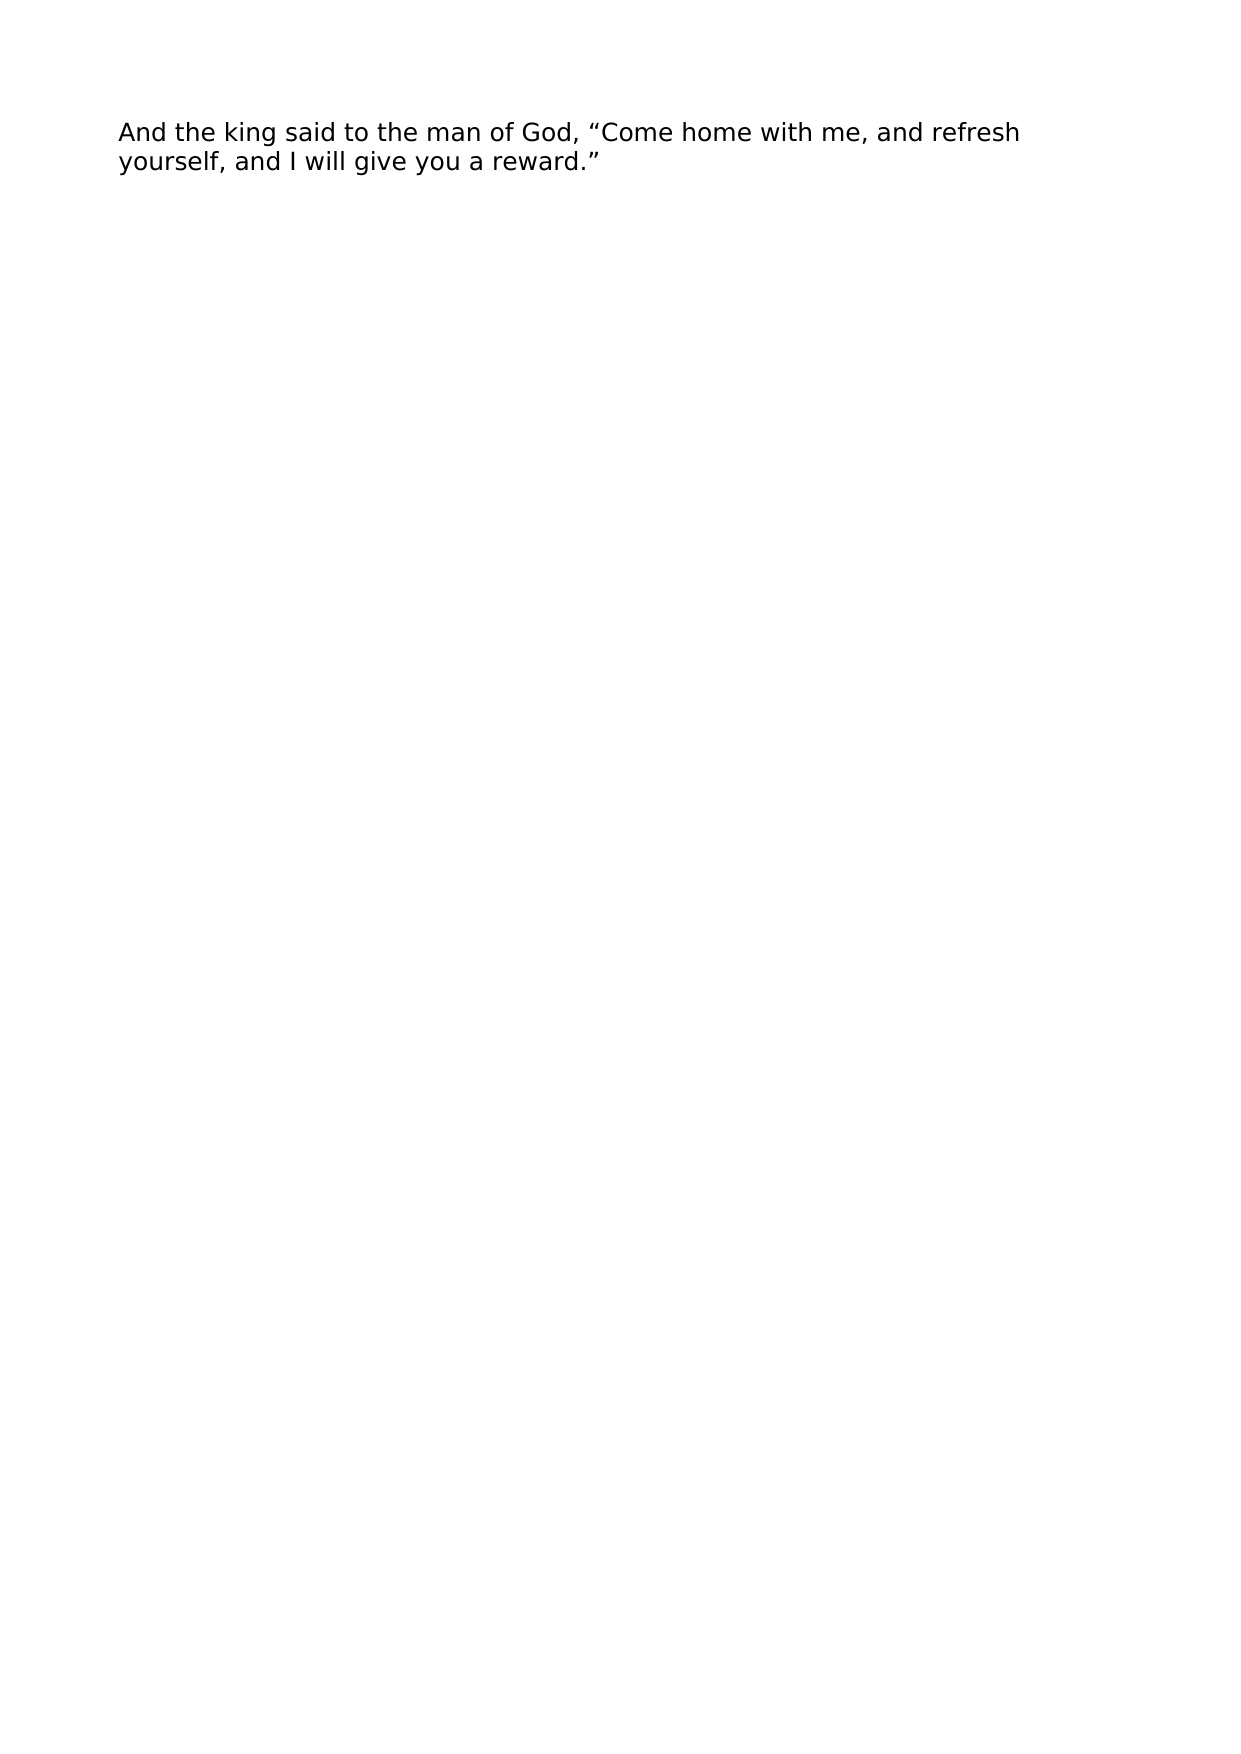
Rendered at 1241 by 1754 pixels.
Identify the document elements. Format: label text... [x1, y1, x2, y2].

text And the king said to the man of God, “Come home with me, and refresh yourself, and I will give you a reward.” [118, 118, 1122, 176]
